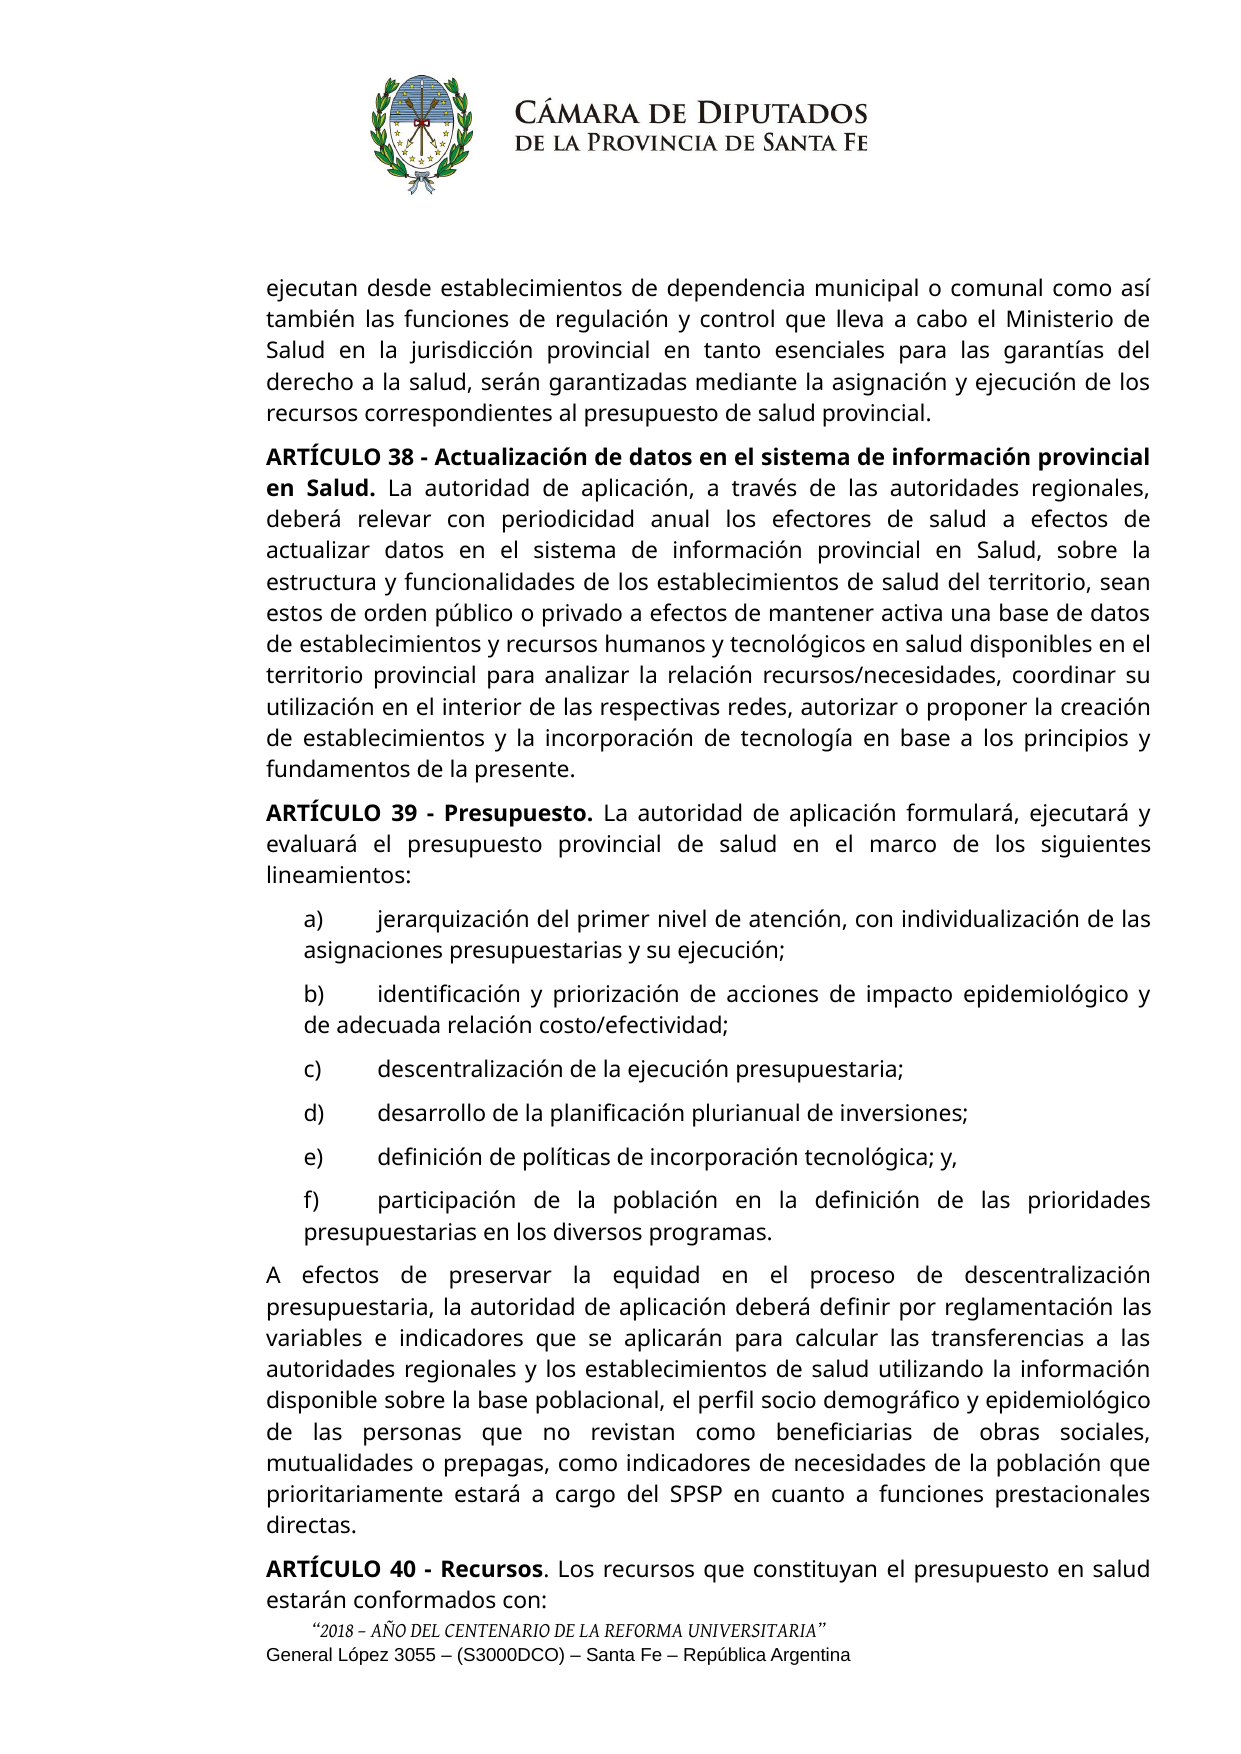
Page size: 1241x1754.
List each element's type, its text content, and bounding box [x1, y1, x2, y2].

text ARTÍCULO 38 - Actualización de datos en el sistema de información provincial en Salud. La autoridad de aplicación, a través de las autoridades regionales, deberá relevar con periodicidad anual los efectores de salud a efectos de actualizar datos en el sistema de información provincial en Salud, sobre la estructura y funcionalidades de los establecimientos de salud del territorio, sean estos de orden público o privado a efectos de mantener activa una base de datos de establecimientos y recursos humanos y tecnológicos en salud disponibles en el territorio provincial para analizar la relación recursos/necesidades, coordinar su utilización en el interior de las respectivas redes, autorizar o proponer la creación de establecimientos y la incorporación de tecnología en base a los principios y fundamentos de la presente. [266, 440, 1152, 784]
list identificación y priorización de acciones de impacto epidemiológico y de adecuada relación costo/efectividad; [303, 978, 1152, 1040]
text ARTÍCULO 40 - Recursos. Los recursos que constituyan el presupuesto en salud estarán conformados con: [266, 1553, 1152, 1615]
picture [370, 75, 868, 199]
text ejecutan desde establecimientos de dependencia municipal o comunal como así también las funciones de regulación y control que lleva a cabo el Ministerio de Salud en la jurisdicción provincial en tanto esenciales para las garantías del derecho a la salud, serán garantizadas mediante la asignación y ejecución de los recursos correspondientes al presupuesto de salud provincial. [266, 272, 1152, 428]
list desarrollo de la planificación plurianual de inversiones; [303, 1097, 1152, 1128]
list deﬁnición de políticas de incorporación tecnológica; y, [303, 1140, 1152, 1172]
text ARTÍCULO 39 - Presupuesto. La autoridad de aplicación formulará, ejecutará y evaluará el presupuesto provincial de salud en el marco de los siguientes lineamientos: [266, 797, 1152, 890]
list descentralización de la ejecución presupuestaria; [303, 1053, 1152, 1084]
list jerarquización del primer nivel de atención, con individualización de las asignaciones presupuestarias y su ejecución; [303, 903, 1152, 965]
text A efectos de preservar la equidad en el proceso de descentralización presupuestaria, la autoridad de aplicación deberá deﬁnir por reglamentación las variables e indicadores que se aplicarán para calcular las transferencias a las autoridades regionales y los establecimientos de salud utilizando la información disponible sobre la base poblacional, el perﬁl socio demográﬁco y epidemiológico de las personas que no revistan como beneficiarias de obras sociales, mutualidades o prepagas, como indicadores de necesidades de la población que prioritariamente estará a cargo del SPSP en cuanto a funciones prestacionales directas. [266, 1259, 1152, 1540]
list participación de la población en la definición de las prioridades presupuestarias en los diversos programas. [303, 1184, 1152, 1247]
